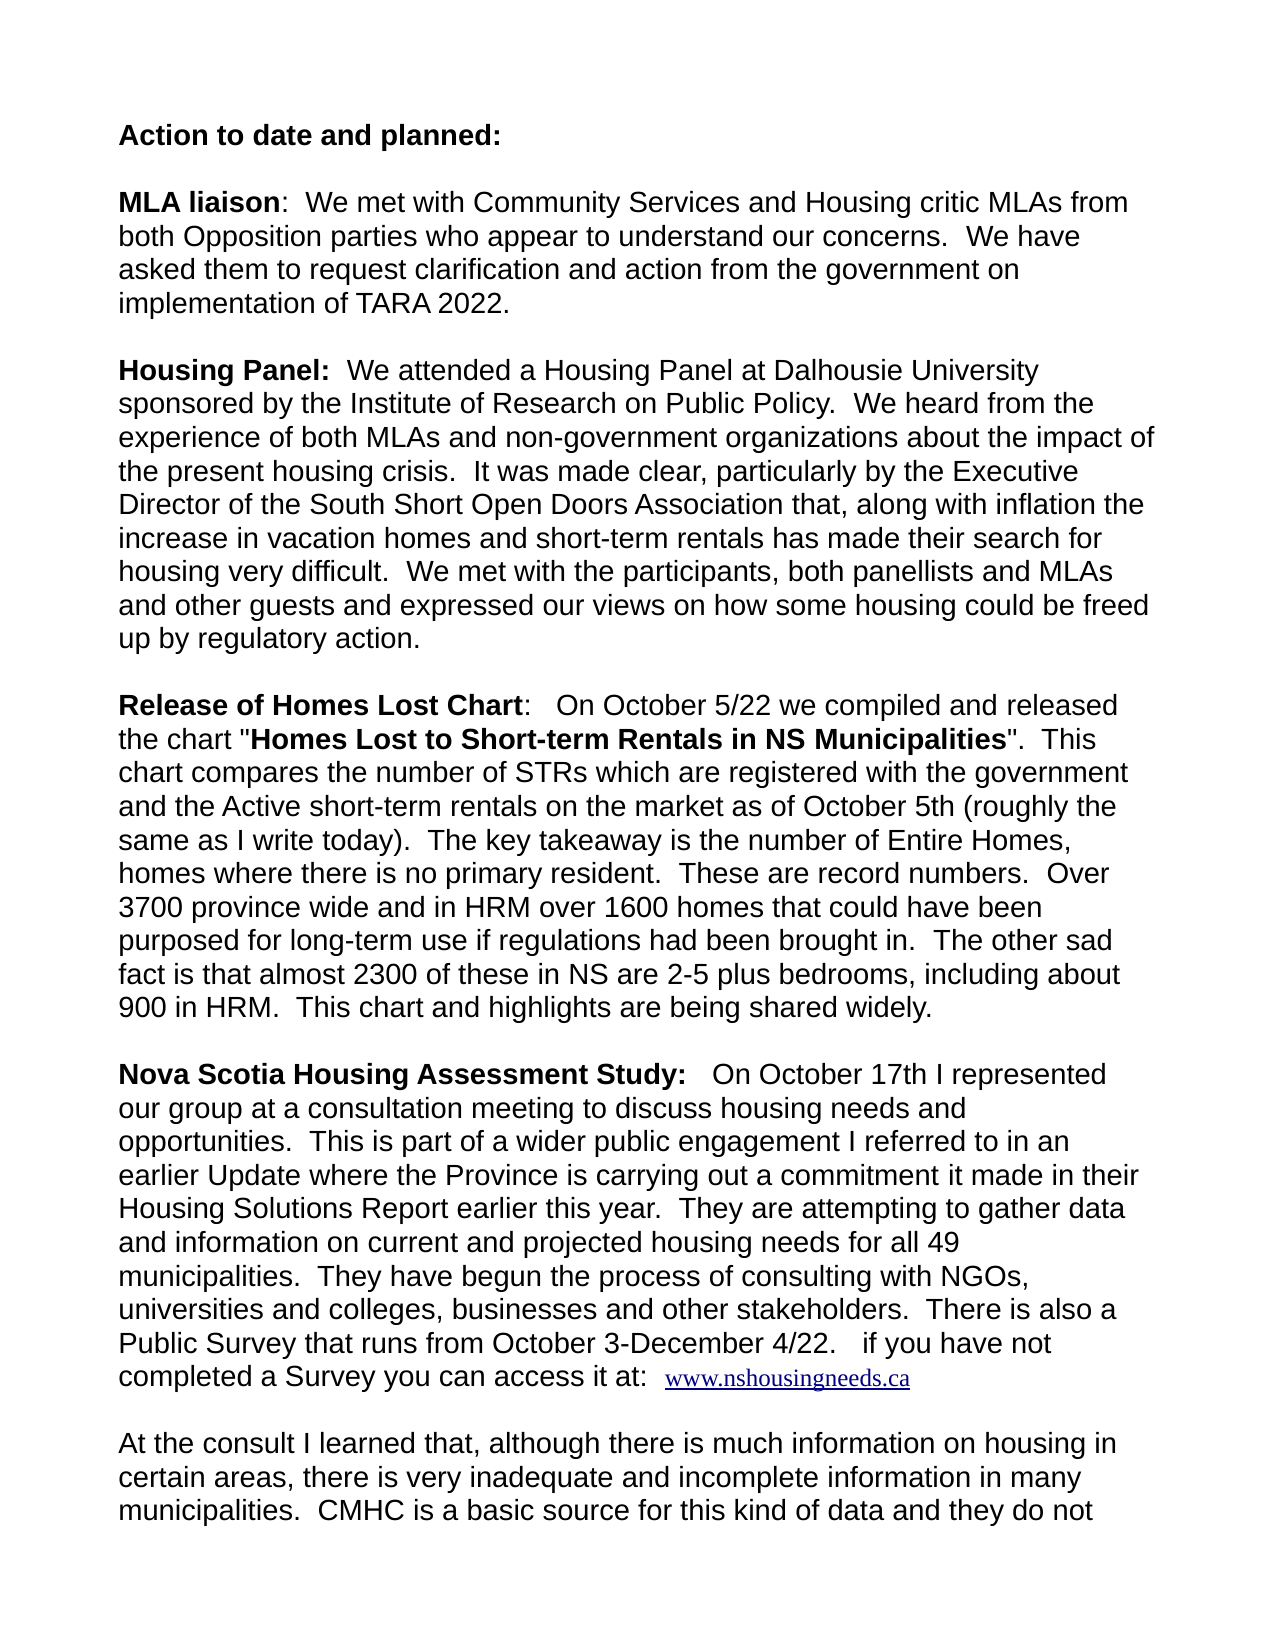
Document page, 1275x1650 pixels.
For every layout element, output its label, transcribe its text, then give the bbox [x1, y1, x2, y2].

text Action to date and planned: [118, 118, 1157, 152]
text At the consult I learned that, although there is much information on housing in certain areas, there is very inadequate and incomplete information in many municipalities. CMHC is a basic source for this kind of data and they do not [118, 1426, 1157, 1527]
text Housing Panel: We attended a Housing Panel at Dalhousie University sponsored by the Institute of Research on Public Policy. We heard from the experience of both MLAs and non-government organizations about the impact of the present housing crisis. It was made clear, particularly by the Executive Director of the South Short Open Doors Association that, along with inflation the increase in vacation homes and short-term rentals has made their search for housing very difficult. We met with the participants, both panellists and MLAs and other guests and expressed our views on how some housing could be freed up by regulatory action. [118, 353, 1157, 655]
text Nova Scotia Housing Assessment Study: On October 17th I represented our group at a consultation meeting to discuss housing needs and opportunities. This is part of a wider public engagement I referred to in an earlier Update where the Province is carrying out a commitment it made in their Housing Solutions Report earlier this year. They are attempting to gather data and information on current and projected housing needs for all 49 municipalities. They have begun the process of consulting with NGOs, universities and colleges, businesses and other stakeholders. There is also a Public Survey that runs from October 3-December 4/22. if you have not completed a Survey you can access it at: www.nshousingneeds.ca [118, 1057, 1157, 1393]
text MLA liaison: We met with Community Services and Housing critic MLAs from both Opposition parties who appear to understand our concerns. We have asked them to request clarification and action from the government on implementation of TARA 2022. [118, 185, 1157, 319]
text Release of Homes Lost Chart: On October 5/22 we compiled and released the chart "Homes Lost to Short-term Rentals in NS Municipalities". This chart compares the number of STRs which are registered with the government and the Active short-term rentals on the market as of October 5th (roughly the same as I write today). The key takeaway is the number of Entire Homes, homes where there is no primary resident. These are record numbers. Over 3700 province wide and in HRM over 1600 homes that could have been purposed for long-term use if regulations had been brought in. The other sad fact is that almost 2300 of these in NS are 2-5 plus bedrooms, including about 900 in HRM. This chart and highlights are being shared widely. [118, 688, 1157, 1024]
